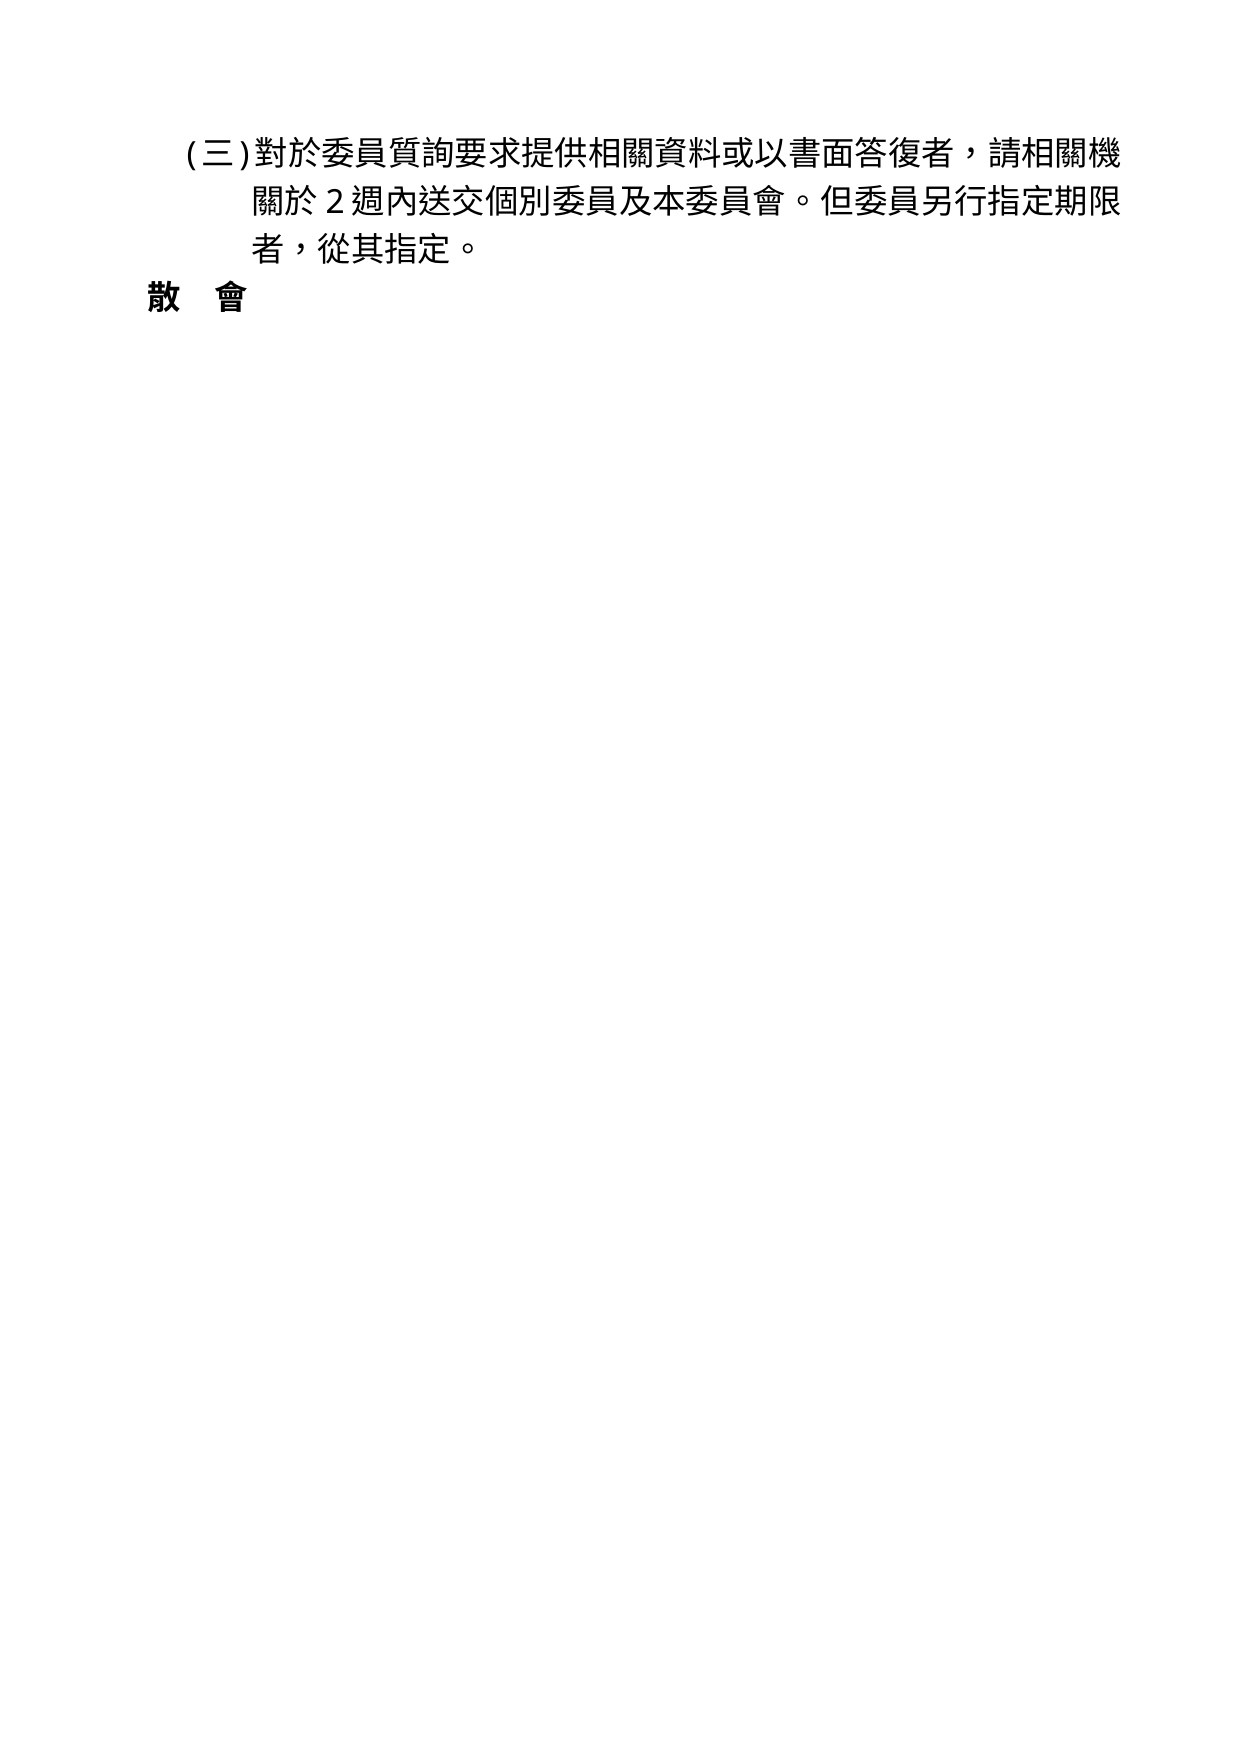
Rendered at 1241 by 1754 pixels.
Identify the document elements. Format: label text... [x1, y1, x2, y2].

text 散 會 [148, 271, 1120, 319]
text (三)對於委員質詢要求提供相關資料或以書面答復者，請相關機關於2週內送交個別委員及本委員會。但委員另行指定期限者，從其指定。 [181, 127, 1122, 271]
